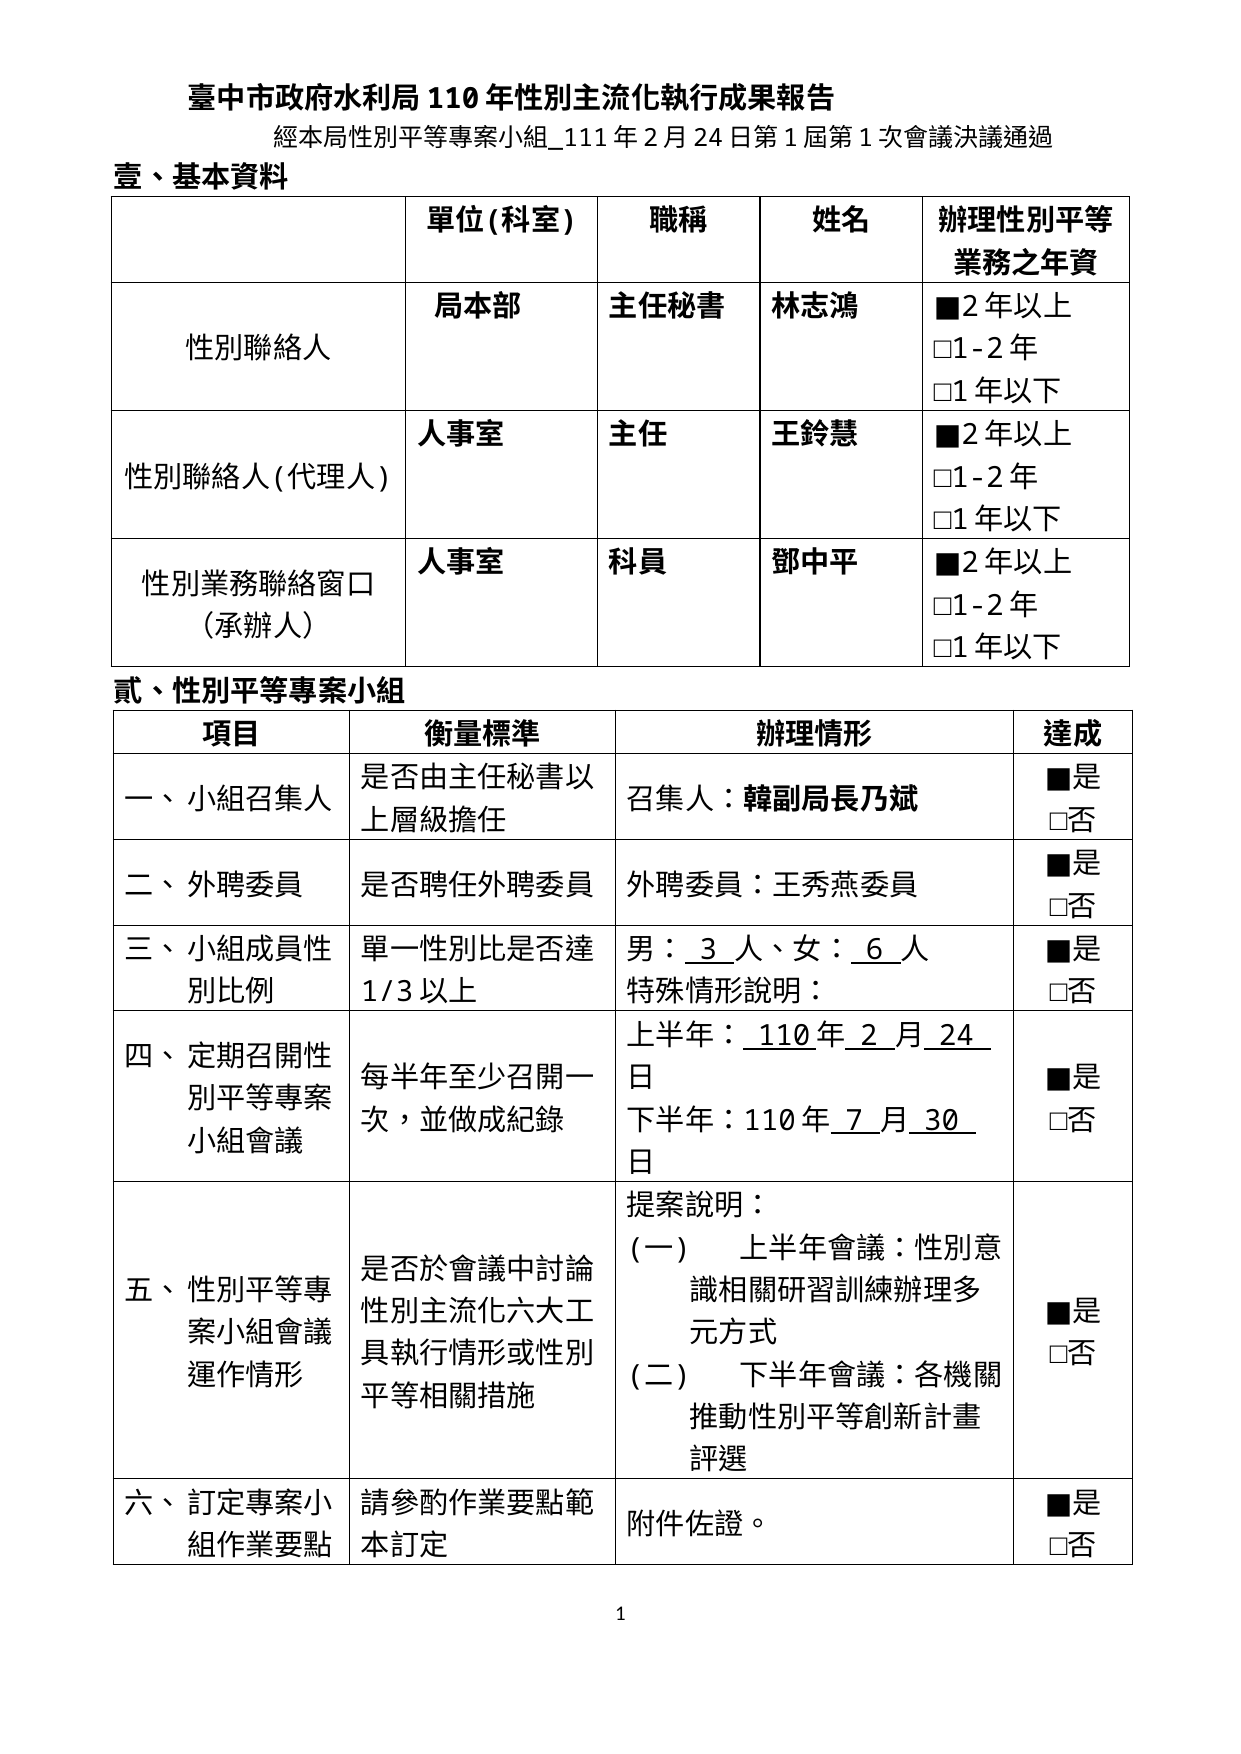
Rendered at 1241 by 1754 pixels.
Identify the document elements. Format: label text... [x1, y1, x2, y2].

table_cell 主任 [598, 411, 759, 538]
table_cell 王鈴慧 [761, 411, 922, 538]
text 經本局性別平等專案小組_111年2月24日第1屆第1次會議決議通過 [187, 117, 1053, 154]
table_cell 局本部 [406, 283, 597, 410]
table_cell ■是 □否 [1014, 926, 1132, 1010]
table_cell 鄧中平 [761, 539, 922, 666]
table_cell ■2年以上 □1-2年 □1年以下 [923, 411, 1129, 538]
text 貳、性別平等專案小組 [114, 667, 1053, 709]
text 臺中市政府水利局110年性別主流化執行成果報告 [187, 75, 1053, 117]
table_cell 男： 3 人、女： 6 人 特殊情形說明： [616, 926, 1013, 1010]
table_header 職稱 [598, 197, 759, 282]
table_cell 定期召開性別平等專案小組會議 [114, 1011, 349, 1181]
table_cell 每半年至少召開一次，並做成紀錄 [350, 1011, 615, 1181]
table_header 達成 [1014, 711, 1132, 753]
table_cell 訂定專案小組作業要點 [114, 1479, 349, 1564]
table_cell 召集人：韓副局長乃斌 [616, 754, 1013, 839]
table_cell ■2年以上 □1-2年 □1年以下 [923, 283, 1129, 410]
table_cell ■是 □否 [1014, 1182, 1132, 1478]
text 壹、基本資料 [114, 154, 1053, 196]
table_header 衡量標準 [350, 711, 615, 753]
table_cell ■是 □否 [1014, 840, 1132, 924]
table_cell 是否聘任外聘委員 [350, 840, 615, 924]
table_cell 性別聯絡人(代理人) [112, 411, 405, 538]
table_header 項目 [114, 711, 349, 753]
table_header 辦理情形 [616, 711, 1013, 753]
table_cell 請參酌作業要點範本訂定 [350, 1479, 615, 1564]
table_cell 林志鴻 [761, 283, 922, 410]
table_cell ■2年以上 □1-2年 □1年以下 [923, 539, 1129, 666]
table_cell 外聘委員 [114, 840, 349, 924]
table_cell 人事室 [406, 539, 597, 666]
table_header 單位(科室) [406, 197, 597, 282]
table_cell 主任秘書 [598, 283, 759, 410]
table_cell 外聘委員：王秀燕委員 [616, 840, 1013, 924]
table_cell 附件佐證。 [616, 1479, 1013, 1564]
table_cell 人事室 [406, 411, 597, 538]
table_cell 提案說明： 上半年會議：性別意識相關研習訓練辦理多元方式 下半年會議：各機關推動性別平等創新計畫評選 [616, 1182, 1013, 1478]
table_header 辦理性別平等業務之年資 [923, 197, 1129, 282]
table_header 姓名 [761, 197, 922, 282]
table_cell 上半年： 110年 2 月 24 日 下半年：110年 7 月 30 日 [616, 1011, 1013, 1181]
table_cell 小組召集人 [114, 754, 349, 839]
table_cell 是否於會議中討論性別主流化六大工具執行情形或性別平等相關措施 [350, 1182, 615, 1478]
table_cell 小組成員性別比例 [114, 926, 349, 1010]
table_cell ■是 □否 [1014, 1479, 1132, 1564]
table_cell 性別平等專案小組會議運作情形 [114, 1182, 349, 1478]
table_cell 科員 [598, 539, 759, 666]
table_header [112, 197, 405, 282]
table_cell 是否由主任秘書以上層級擔任 [350, 754, 615, 839]
table_cell 性別聯絡人 [112, 283, 405, 410]
table_cell 單一性別比是否達1/3以上 [350, 926, 615, 1010]
table_cell ■是 □否 [1014, 754, 1132, 839]
table_cell 性別業務聯絡窗口（承辦人） [112, 539, 405, 666]
table_cell ■是 □否 [1014, 1011, 1132, 1181]
